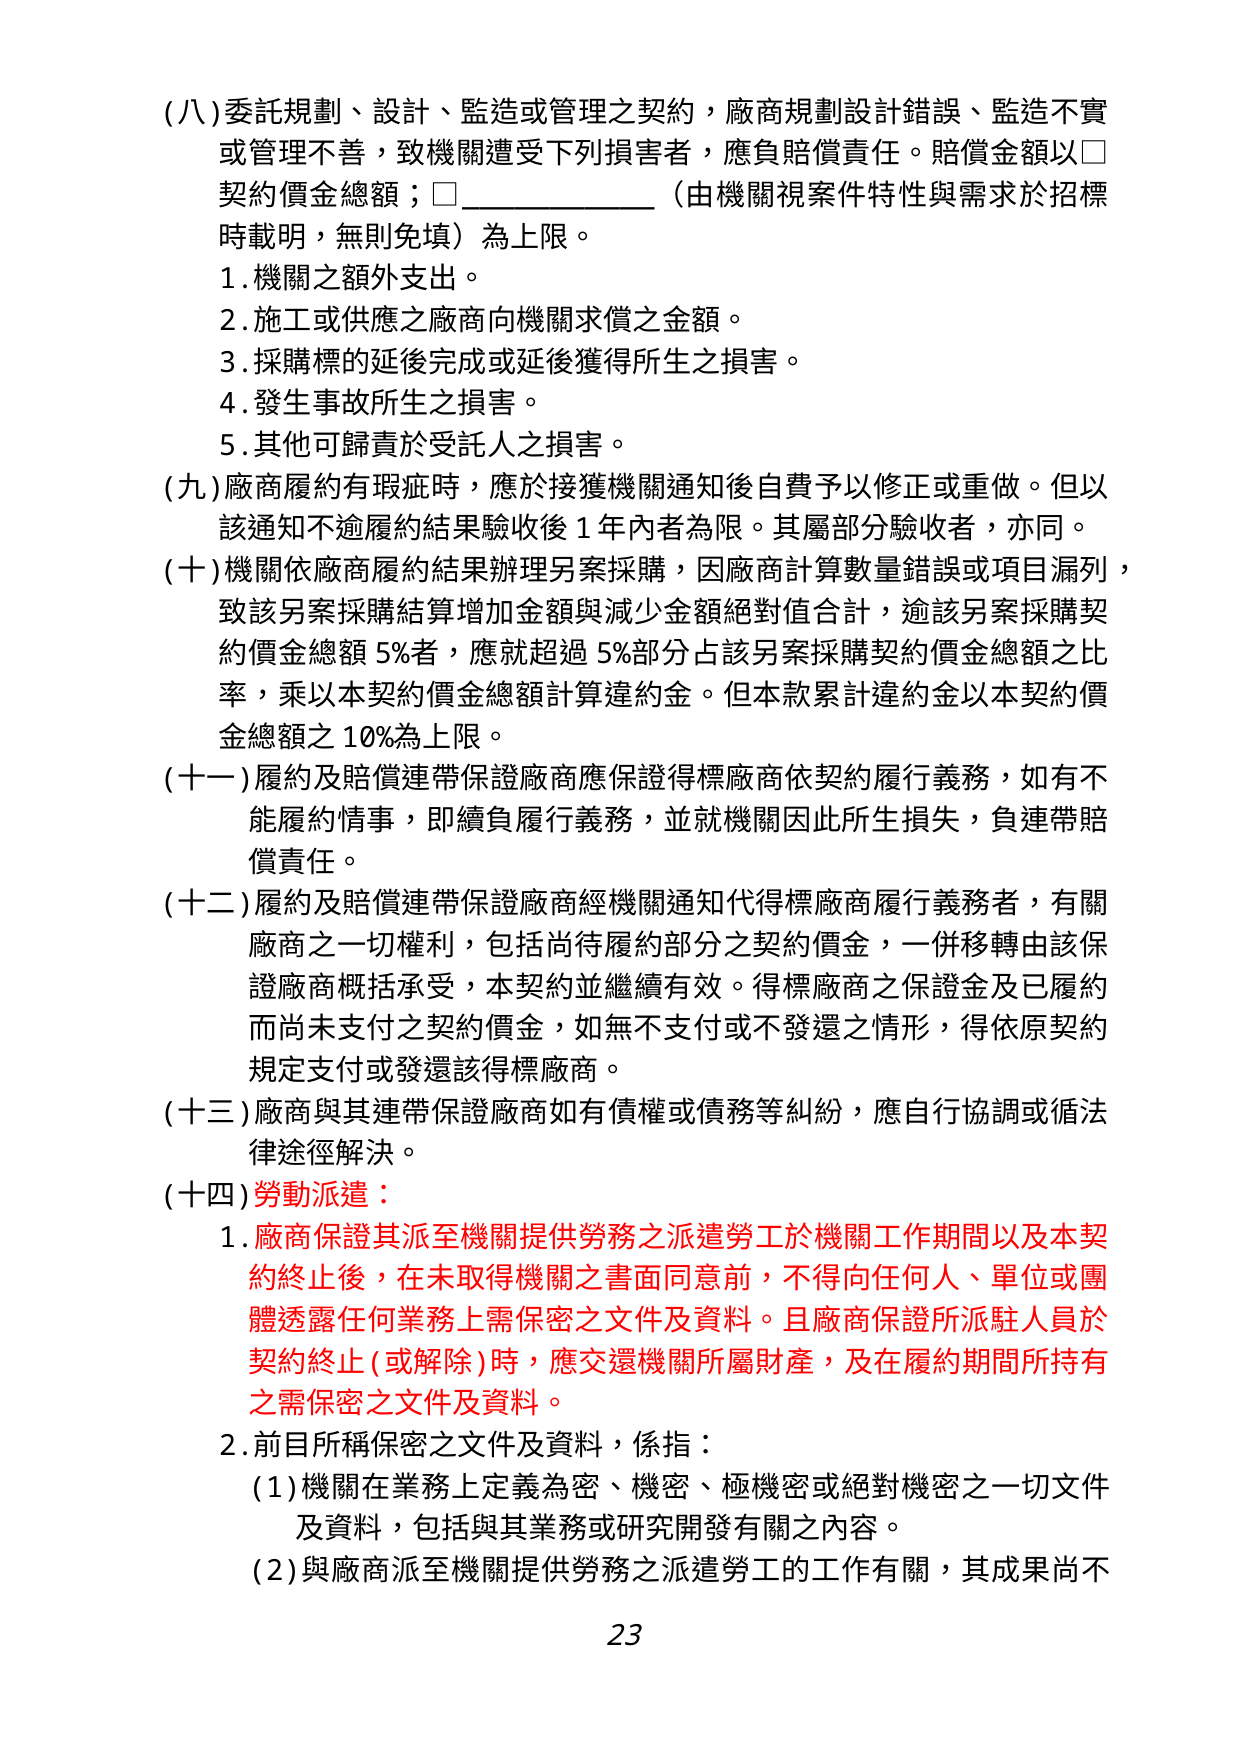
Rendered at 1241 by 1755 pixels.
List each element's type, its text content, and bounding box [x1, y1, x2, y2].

text 5.其他可歸責於受託人之損害。 [218, 422, 1110, 464]
text 1.機關之額外支出。 [218, 255, 1110, 297]
text (十四)勞動派遣： [159, 1172, 1110, 1214]
text (十三)廠商與其連帶保證廠商如有債權或債務等糾紛，應自行協調或循法律途徑解決。 [159, 1089, 1110, 1172]
text (十)機關依廠商履約結果辦理另案採購，因廠商計算數量錯誤或項目漏列，致該另案採購結算增加金額與減少金額絕對值合計，逾該另案採購契約價金總額5%者，應就超過5%部分占該另案採購契約價金總額之比率，乘以本契約價金總額計算違約金。但本款累計違約金以本契約價金總額之10%為上限。 [159, 547, 1110, 755]
text 4.發生事故所生之損害。 [218, 380, 1110, 422]
text (八)委託規劃、設計、監造或管理之契約，廠商規劃設計錯誤、監造不實或管理不善，致機關遭受下列損害者，應負賠償責任。賠償金額以□契約價金總額；□___________（由機關視案件特性與需求於招標時載明，無則免填）為上限。 [159, 89, 1110, 255]
text (1)機關在業務上定義為密、機密、極機密或絕對機密之一切文件及資料，包括與其業務或研究開發有關之內容。 [248, 1464, 1110, 1547]
text (十一)履約及賠償連帶保證廠商應保證得標廠商依契約履行義務，如有不能履約情事，即續負履行義務，並就機關因此所生損失，負連帶賠償責任。 [159, 755, 1110, 880]
text 2.施工或供應之廠商向機關求償之金額。 [218, 297, 1110, 339]
text (九)廠商履約有瑕疵時，應於接獲機關通知後自費予以修正或重做。但以該通知不逾履約結果驗收後1年內者為限。其屬部分驗收者，亦同。 [159, 464, 1110, 547]
text 1.廠商保證其派至機關提供勞務之派遣勞工於機關工作期間以及本契約終止後，在未取得機關之書面同意前，不得向任何人、單位或團體透露任何業務上需保密之文件及資料。且廠商保證所派駐人員於契約終止(或解除)時，應交還機關所屬財產，及在履約期間所持有之需保密之文件及資料。 [218, 1214, 1110, 1422]
text 2.前目所稱保密之文件及資料，係指： [218, 1422, 1110, 1464]
text 3.採購標的延後完成或延後獲得所生之損害。 [218, 339, 1110, 380]
text (十二)履約及賠償連帶保證廠商經機關通知代得標廠商履行義務者，有關廠商之一切權利，包括尚待履約部分之契約價金，一併移轉由該保證廠商概括承受，本契約並繼續有效。得標廠商之保證金及已履約而尚未支付之契約價金，如無不支付或不發還之情形，得依原契約規定支付或發還該得標廠商。 [159, 880, 1110, 1089]
text (2)與廠商派至機關提供勞務之派遣勞工的工作有關，其成果尚不 [248, 1547, 1110, 1589]
